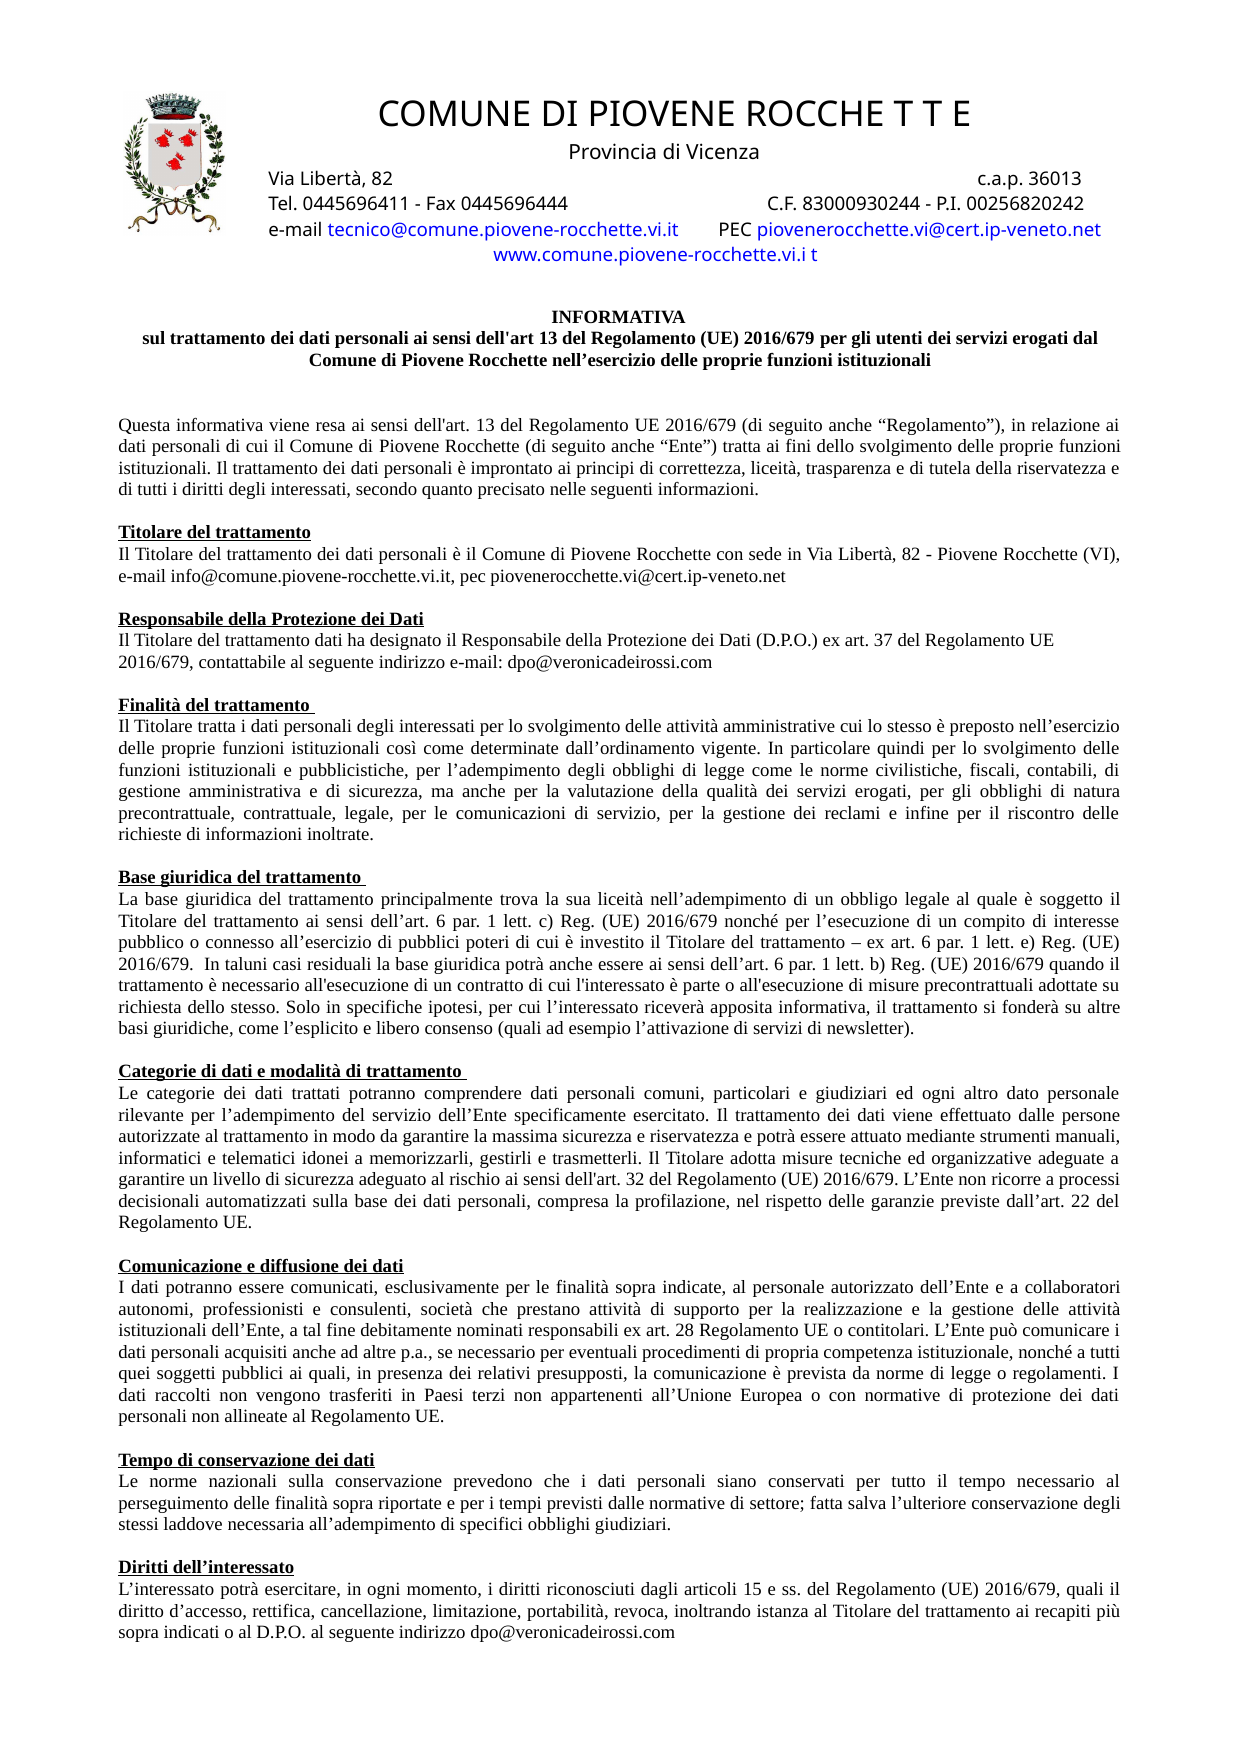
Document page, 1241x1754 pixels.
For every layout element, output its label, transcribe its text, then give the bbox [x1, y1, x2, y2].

text Questa informativa viene resa ai sensi dell'art. 13 del Regolamento UE 2016/679 (di seguito anche “Regolamento”), in relazione ai dati personali di cui il Comune di Piovene Rocchette (di seguito anche “Ente”) tratta ai fini dello svolgimento delle proprie funzioni istituzionali. Il trattamento dei dati personali è improntato ai principi di correttezza, liceità, trasparenza e di tutela della riservatezza e di tutti i diritti degli interessati, secondo quanto precisato nelle seguenti informazioni. [118, 413, 1122, 500]
text Via Libertà, 82 c.a.p. 36013 [227, 165, 1122, 191]
text Il Titolare del trattamento dati ha designato il Responsabile della Protezione dei Dati (D.P.O.) ex art. 37 del Regolamento UE 2016/679, contattabile al seguente indirizzo e-mail: dpo@veronicadeirossi.com [118, 629, 1122, 672]
text Diritti dell’interessato [118, 1556, 1122, 1578]
text Finalità del trattamento [118, 694, 1122, 715]
text sul trattamento dei dati personali ai sensi dell'art 13 del Regolamento (UE) 2016/679 per gli utenti dei servizi erogati dal Comune di Piovene Rocchette nell’esercizio delle proprie funzioni istituzionali [118, 327, 1122, 370]
text Il Titolare tratta i dati personali degli interessati per lo svolgimento delle attività amministrative cui lo stesso è preposto nell’esercizio delle proprie funzioni istituzionali così come determinate dall’ordinamento vigente. In particolare quindi per lo svolgimento delle funzioni istituzionali e pubblicistiche, per l’adempimento degli obblighi di legge come le norme civilistiche, fiscali, contabili, di gestione amministrativa e di sicurezza, ma anche per la valutazione della qualità dei servizi erogati, per gli obblighi di natura precontrattuale, contrattuale, legale, per le comunicazioni di servizio, per la gestione dei reclami e infine per il riscontro delle richieste di informazioni inoltrate. [118, 715, 1122, 845]
text Categorie di dati e modalità di trattamento [118, 1060, 1122, 1082]
text Tempo di conservazione dei dati [118, 1448, 1122, 1470]
text L’interessato potrà esercitare, in ogni momento, i diritti riconosciuti dagli articoli 15 e ss. del Regolamento (UE) 2016/679, quali il diritto d’accesso, rettifica, cancellazione, limitazione, portabilità, revoca, inoltrando istanza al Titolare del trattamento ai recapiti più sopra indicati o al D.P.O. al seguente indirizzo dpo@veronicadeirossi.com [118, 1578, 1122, 1643]
text Comunicazione e diffusione dei dati [118, 1254, 1122, 1276]
text e-mail tecnico@comune.piovene-rocchette.vi.it PEC piovenerocchette.vi@cert.ip-veneto.net [118, 216, 1122, 242]
text Titolare del trattamento [118, 521, 1122, 543]
text Base giuridica del trattamento [118, 866, 1122, 888]
text Responsabile della Protezione dei Dati [118, 608, 1122, 629]
picture [123, 91, 227, 236]
text Tel. 0445696411 - Fax 0445696444 C.F. 83000930244 - P.I. 00256820242 [227, 191, 1122, 216]
text COMUNE DI PIOVENE ROCCHE T T E [118, 88, 1122, 137]
text I dati potranno essere comunicati, esclusivamente per le finalità sopra indicate, al personale autorizzato dell’Ente e a collaboratori autonomi, professionisti e consulenti, società che prestano attività di supporto per la realizzazione e la gestione delle attività istituzionali dell’Ente, a tal fine debitamente nominati responsabili ex art. 28 Regolamento UE o contitolari. L’Ente può comunicare i dati personali acquisiti anche ad altre p.a., se necessario per eventuali procedimenti di propria competenza istituzionale, nonché a tutti quei soggetti pubblici ai quali, in presenza dei relativi presupposti, la comunicazione è prevista da norme di legge o regolamenti. I dati raccolti non vengono trasferiti in Paesi terzi non appartenenti all’Unione Europea o con normative di protezione dei dati personali non allineate al Regolamento UE. [118, 1276, 1122, 1427]
text Le norme nazionali sulla conservazione prevedono che i dati personali siano conservati per tutto il tempo necessario al perseguimento delle finalità sopra riportate e per i tempi previsti dalle normative di settore; fatta salva l’ulteriore conservazione degli stessi laddove necessaria all’adempimento di specifici obblighi giudiziari. [118, 1470, 1122, 1535]
text Il Titolare del trattamento dei dati personali è il Comune di Piovene Rocchette con sede in Via Libertà, 82 - Piovene Rocchette (VI), e-mail info@comune.piovene-rocchette.vi.it, pec piovenerocchette.vi@cert.ip-veneto.net [118, 543, 1122, 586]
text Le categorie dei dati trattati potranno comprendere dati personali comuni, particolari e giudiziari ed ogni altro dato personale rilevante per l’adempimento del servizio dell’Ente specificamente esercitato. Il trattamento dei dati viene effettuato dalle persone autorizzate al trattamento in modo da garantire la massima sicurezza e riservatezza e potrà essere attuato mediante strumenti manuali, informatici e telematici idonei a memorizzarli, gestirli e trasmetterli. Il Titolare adotta misure tecniche ed organizzative adeguate a garantire un livello di sicurezza adeguato al rischio ai sensi dell'art. 32 del Regolamento (UE) 2016/679. L’Ente non ricorre a processi decisionali automatizzati sulla base dei dati personali, compresa la profilazione, nel rispetto delle garanzie previste dall’art. 22 del Regolamento UE. [118, 1082, 1122, 1233]
text INFORMATIVA [118, 306, 1122, 327]
text www.comune.piovene-rocchette.vi.i t [118, 242, 1122, 267]
text La base giuridica del trattamento principalmente trova la sua liceità nell’adempimento di un obbligo legale al quale è soggetto il Titolare del trattamento ai sensi dell’art. 6 par. 1 lett. c) Reg. (UE) 2016/679 nonché per l’esecuzione di un compito di interesse pubblico o connesso all’esercizio di pubblici poteri di cui è investito il Titolare del trattamento – ex art. 6 par. 1 lett. e) Reg. (UE) 2016/679. In taluni casi residuali la base giuridica potrà anche essere ai sensi dell’art. 6 par. 1 lett. b) Reg. (UE) 2016/679 quando il trattamento è necessario all'esecuzione di un contratto di cui l'interessato è parte o all'esecuzione di misure precontrattuali adottate su richiesta dello stesso. Solo in specifiche ipotesi, per cui l’interessato riceverà apposita informativa, il trattamento si fonderà su altre basi giuridiche, come l’esplicito e libero consenso (quali ad esempio l’attivazione di servizi di newsletter). [118, 888, 1122, 1039]
text Provincia di Vicenza [227, 137, 1122, 165]
